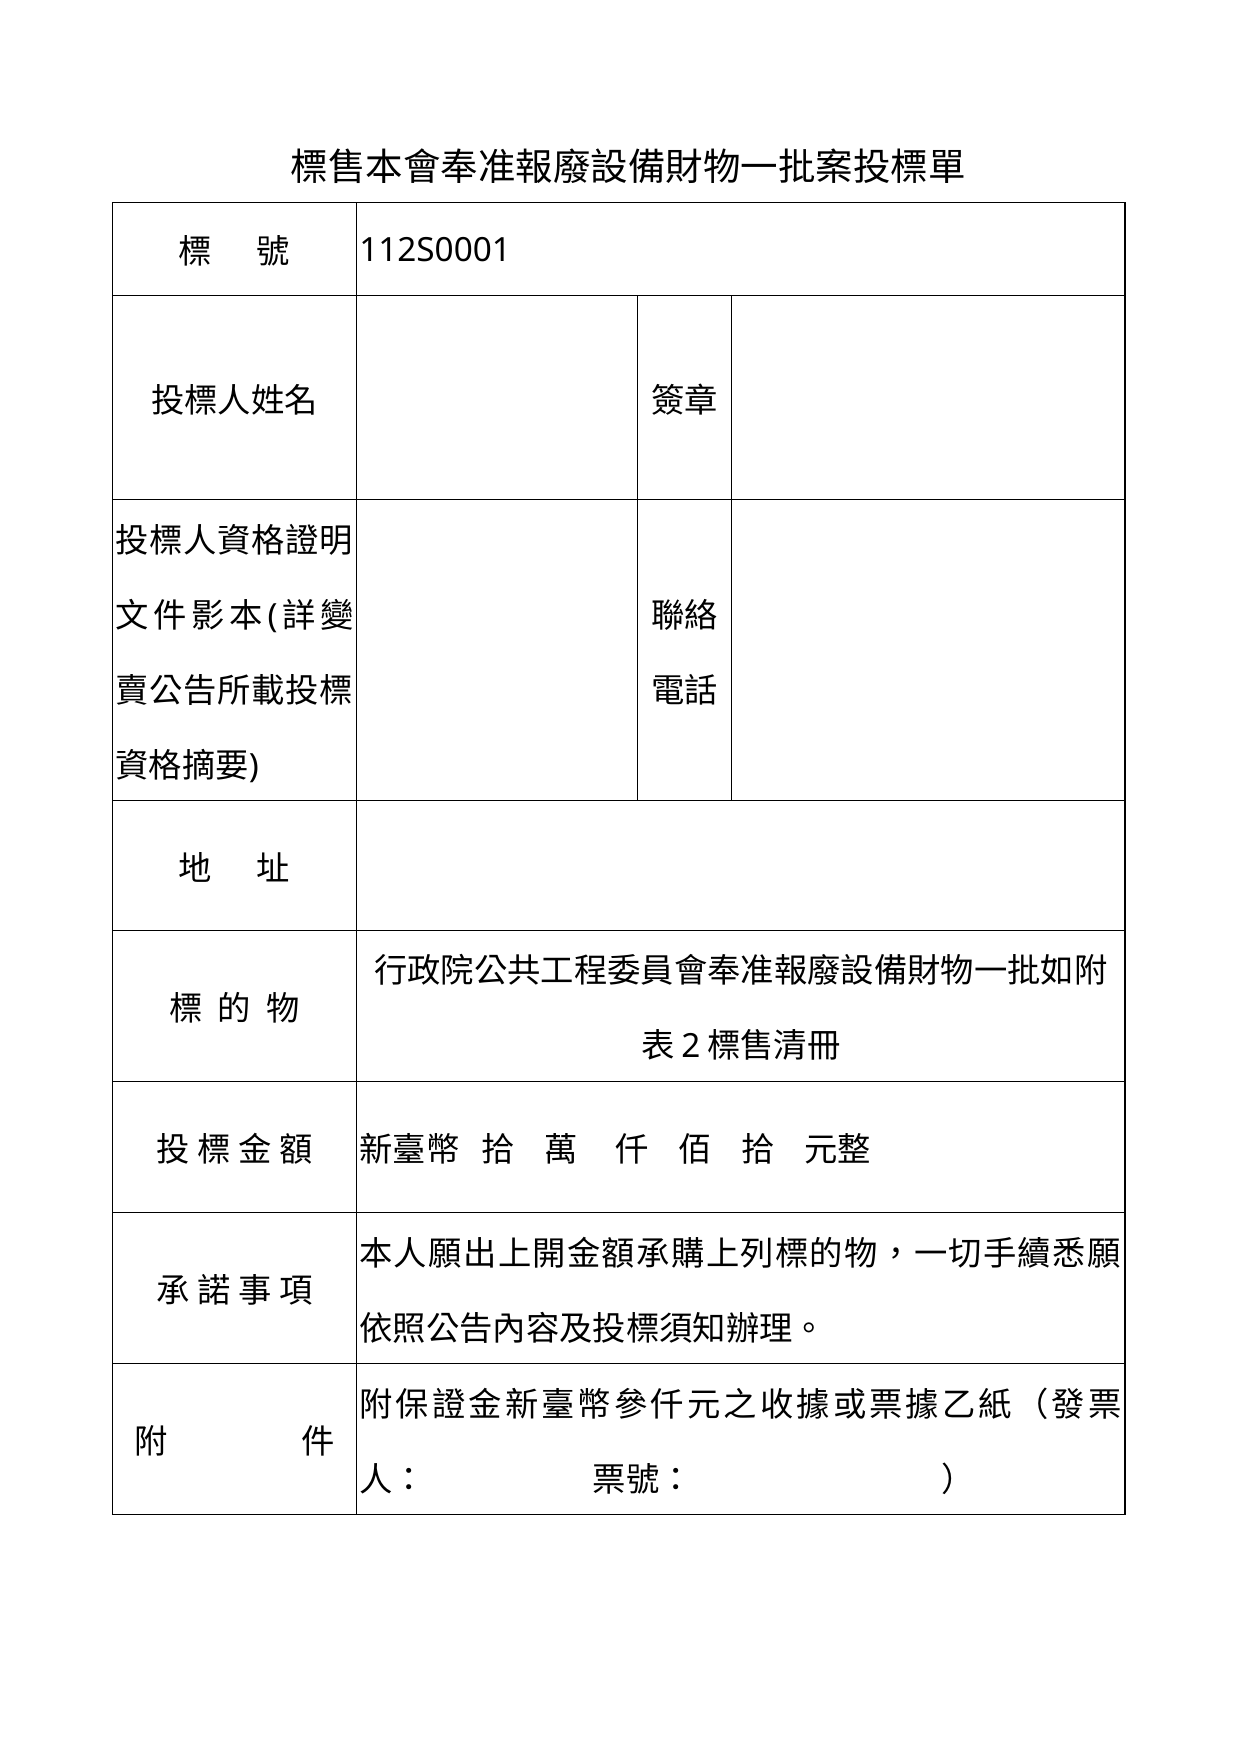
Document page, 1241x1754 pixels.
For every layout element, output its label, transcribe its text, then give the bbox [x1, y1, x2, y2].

table_header 112S0001 [357, 203, 1124, 295]
table_cell 附保證金新臺幣參仟元之收據或票據乙紙（發票人： 票號： ） [357, 1364, 1124, 1514]
table_cell [732, 500, 1124, 800]
table_cell 地 址 [113, 801, 356, 930]
table_cell 本人願出上開金額承購上列標的物，一切手續悉願依照公告內容及投標須知辦理。 [357, 1213, 1124, 1363]
text 標售本會奉准報廢設備財物一批案投標單 [150, 127, 1106, 202]
table_cell [357, 801, 1124, 930]
table_cell 投標人資格證明文件影本(詳變賣公告所載投標資格摘要) [113, 500, 356, 800]
table_cell [357, 296, 637, 499]
table_header 標 號 [113, 203, 356, 295]
table_cell 投標人姓名 [113, 296, 356, 499]
table_cell 投 標 金 額 [113, 1082, 356, 1212]
table_cell 承 諾 事 項 [113, 1213, 356, 1363]
table_cell [357, 500, 637, 800]
table_cell 新臺幣 拾 萬 仟 佰 拾 元整 [357, 1082, 1124, 1212]
table_cell 聯絡電話 [638, 500, 731, 800]
table_cell 標 的 物 [113, 931, 356, 1081]
table_cell [732, 296, 1124, 499]
table_cell 附 件 [113, 1364, 356, 1514]
table_cell 行政院公共工程委員會奉准報廢設備財物一批如附表2標售清冊 [357, 931, 1124, 1081]
table_cell 簽章 [638, 296, 731, 499]
